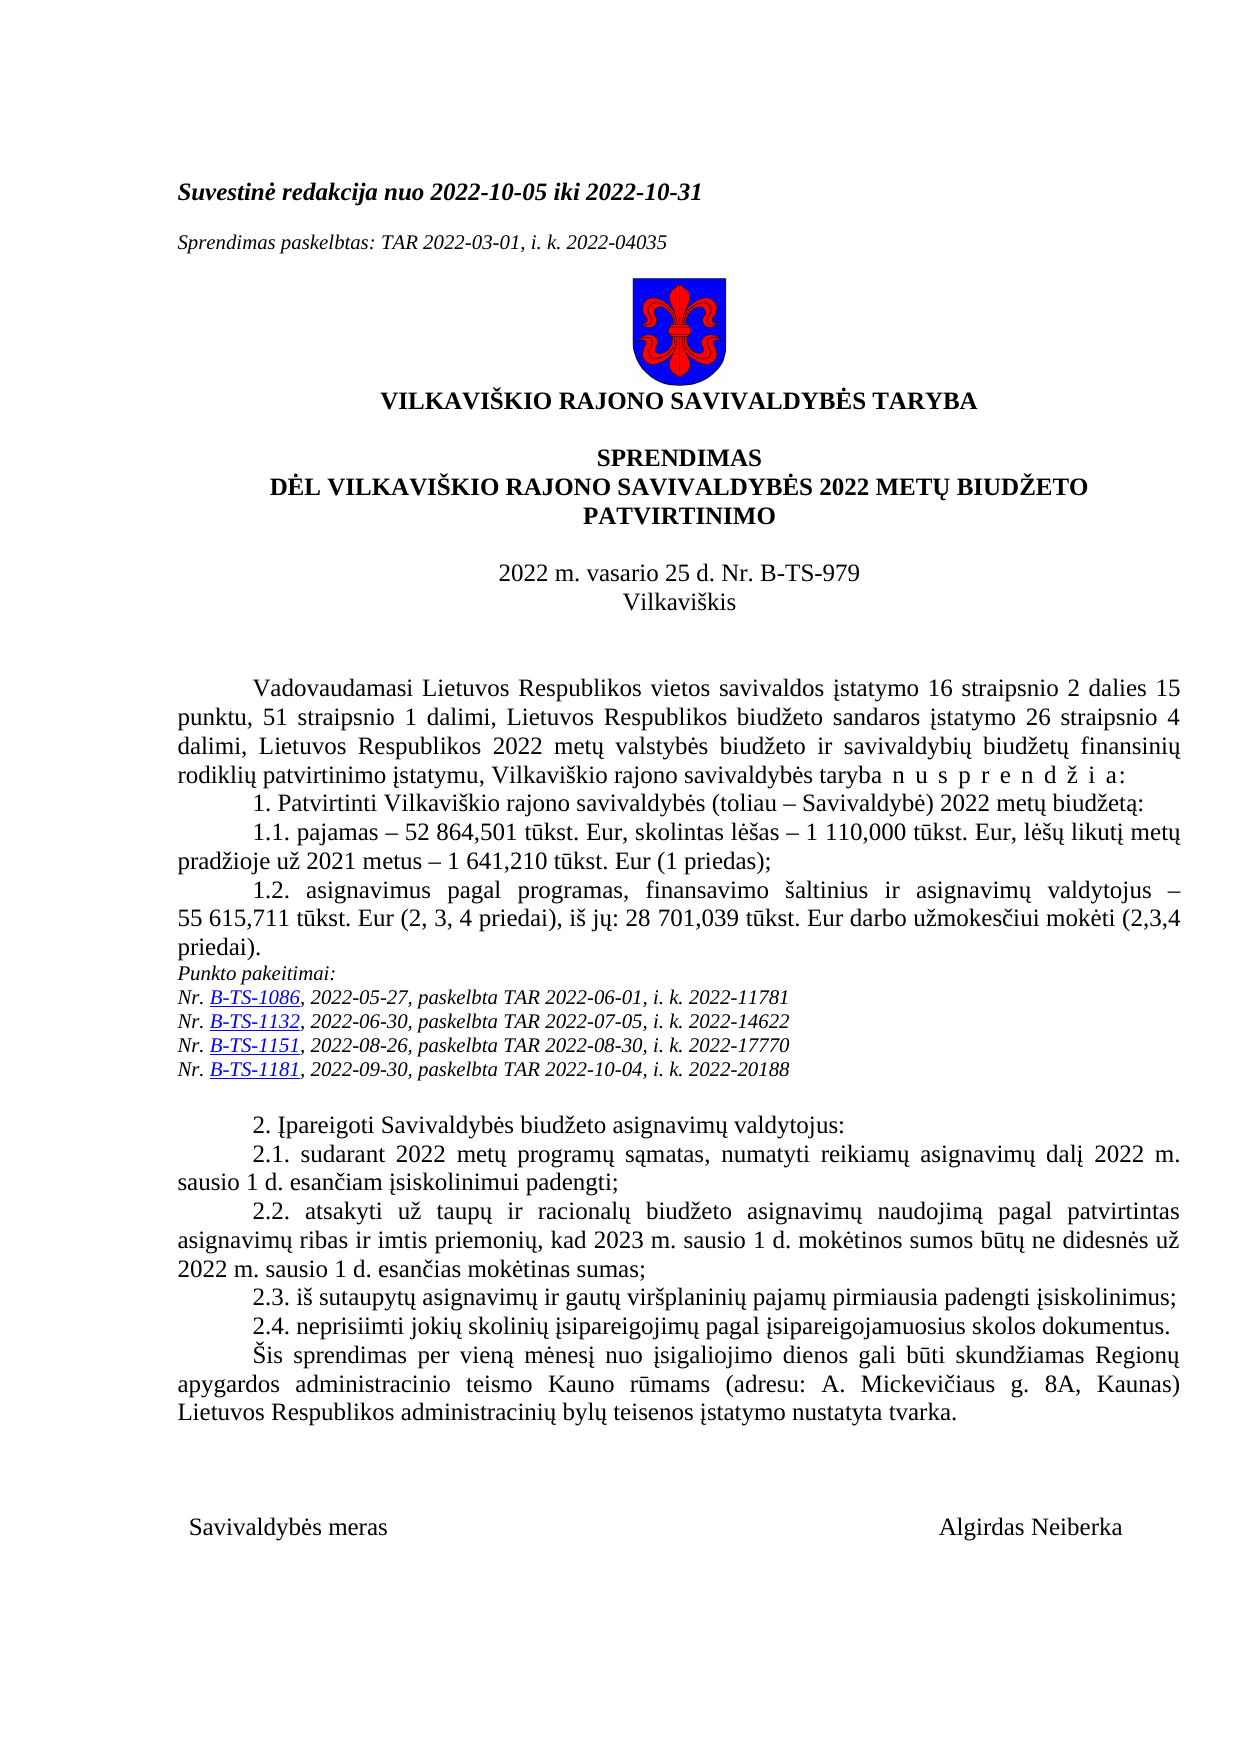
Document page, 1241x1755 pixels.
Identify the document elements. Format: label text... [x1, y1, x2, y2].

text Nr. B-TS-1086, 2022-05-27, paskelbta TAR 2022-06-01, i. k. 2022-11781 [177, 985, 1181, 1009]
text SPRENDIMAS [177, 443, 1181, 472]
text Nr. B-TS-1132, 2022-06-30, paskelbta TAR 2022-07-05, i. k. 2022-14622 [177, 1009, 1181, 1033]
text Punkto pakeitimai: [177, 961, 1181, 985]
text Savivaldybės meras Algirdas Neiberka [188, 1512, 1181, 1541]
text Nr. B-TS-1151, 2022-08-26, paskelbta TAR 2022-08-30, i. k. 2022-17770 [177, 1033, 1181, 1057]
text dėl vilkaviškio rajono savivaldybės 2022 metų biudžeto patvirtinimo [177, 472, 1181, 530]
text 2.1. sudarant 2022 metų programų sąmatas, numatyti reikiamų asignavimų dalį 2022 m. sausio 1 d. esančiam įsiskolinimui padengti; [177, 1139, 1181, 1196]
text Suvestinė redakcija nuo 2022-10-05 iki 2022-10-31 [177, 177, 1181, 206]
text 2. Įpareigoti Savivaldybės biudžeto asignavimų valdytojus: [177, 1110, 1181, 1139]
text 2.4. neprisiimti jokių skolinių įsipareigojimų pagal įsipareigojamuosius skolos dokumentus. [177, 1311, 1181, 1340]
text 1. Patvirtinti Vilkaviškio rajono savivaldybės (toliau – Savivaldybė) 2022 metų biudžetą: [177, 788, 1181, 817]
text Sprendimas paskelbtas: TAR 2022-03-01, i. k. 2022-04035 [177, 230, 1181, 254]
text Šis sprendimas per vieną mėnesį nuo įsigaliojimo dienos gali būti skundžiamas Regionų apygardos administracinio teismo Kauno rūmams (adresu: A. Mickevičiaus g. 8A, Kaunas) Lietuvos Respublikos administracinių bylų teisenos įstatymo nustatyta tvarka. [177, 1340, 1181, 1426]
text 2.2. atsakyti už taupų ir racionalų biudžeto asignavimų naudojimą pagal patvirtintas asignavimų ribas ir imtis priemonių, kad 2023 m. sausio 1 d. mokėtinos sumos būtų ne didesnės už 2022 m. sausio 1 d. esančias mokėtinas sumas; [177, 1196, 1181, 1282]
text 1.2. asignavimus pagal programas, finansavimo šaltinius ir asignavimų valdytojus – 55 615,711 tūkst. Eur (2, 3, 4 priedai), iš jų: 28 701,039 tūkst. Eur darbo užmokesčiui mokėti (2,3,4 priedai). [177, 875, 1181, 961]
text Nr. B-TS-1181, 2022-09-30, paskelbta TAR 2022-10-04, i. k. 2022-20188 [177, 1057, 1181, 1081]
text 2022 m. vasario 25 d. Nr. B-TS-979 [177, 558, 1181, 587]
text 1.1. pajamas – 52 864,501 tūkst. Eur, skolintas lėšas – 1 110,000 tūkst. Eur, lėšų likutį metų pradžioje už 2021 metus – 1 641,210 tūkst. Eur (1 priedas); [177, 817, 1181, 875]
text 2.3. iš sutaupytų asignavimų ir gautų viršplaninių pajamų pirmiausia padengti įsiskolinimus; [177, 1282, 1181, 1311]
text Vilkaviškis [177, 587, 1181, 616]
text Vadovaudamasi Lietuvos Respublikos vietos savivaldos įstatymo 16 straipsnio 2 dalies 15 punktu, 51 straipsnio 1 dalimi, Lietuvos Respublikos biudžeto sandaros įstatymo 26 straipsnio 4 dalimi, Lietuvos Respublikos 2022 metų valstybės biudžeto ir savivaldybių biudžetų finansinių rodiklių patvirtinimo įstatymu, Vilkaviškio rajono savivaldybės taryba n u s p r e n d ž i a: [177, 673, 1181, 788]
text VILKAVIŠKIO RAJONO SAVIVALDYBĖS TARYBA [177, 386, 1181, 415]
